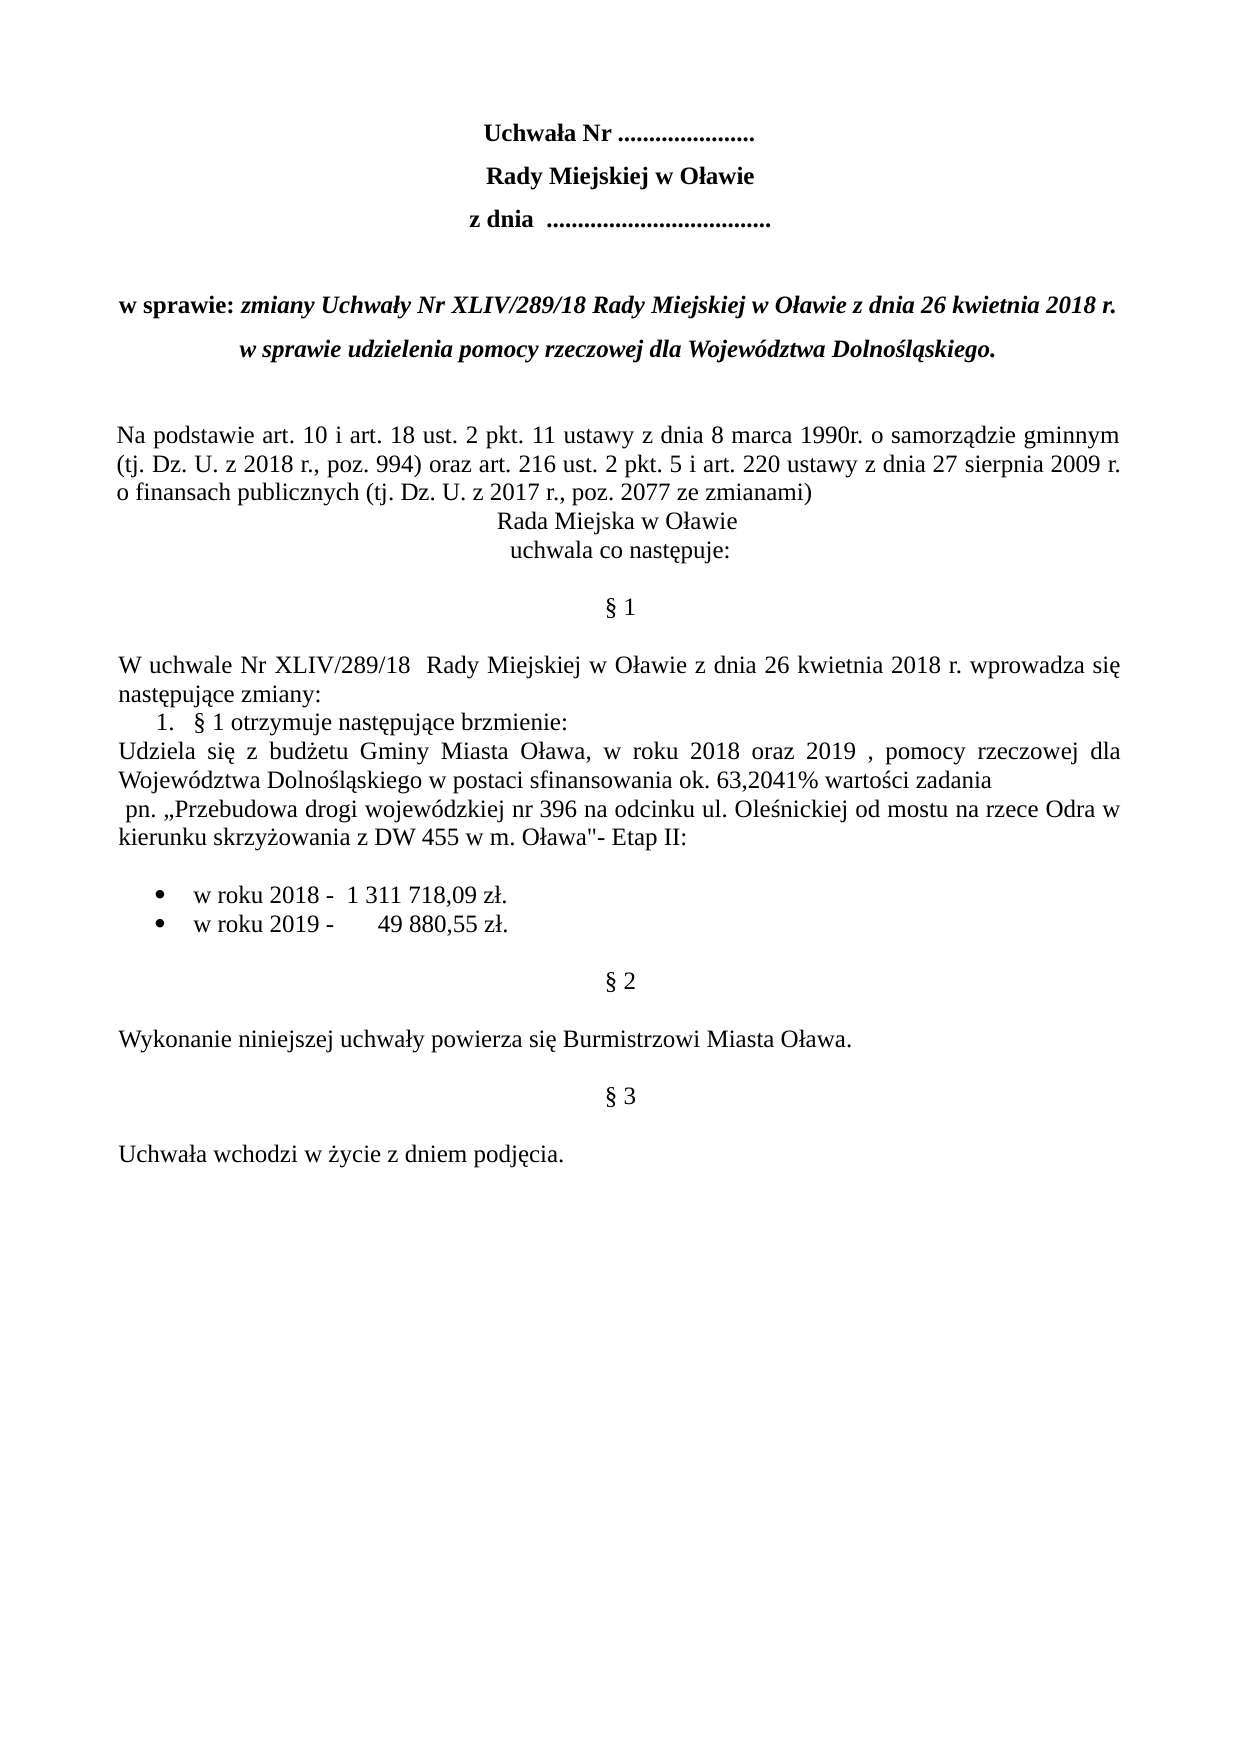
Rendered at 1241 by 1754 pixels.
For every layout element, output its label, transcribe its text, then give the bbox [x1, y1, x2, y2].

text Rady Miejskiej w Oławie [118, 161, 1122, 190]
text § 3 [118, 1081, 1122, 1110]
text z dnia .................................... [118, 204, 1122, 233]
text Udziela się z budżetu Gminy Miasta Oława, w roku 2018 oraz 2019 , pomocy rzeczowej dla Województwa Dolnośląskiego w postaci sfinansowania ok. 63,2041% wartości zadania [118, 736, 1122, 794]
text Rada Miejska w Oławie [118, 506, 1122, 535]
text pn. „Przebudowa drogi wojewódzkiej nr 396 na odcinku ul. Oleśnickiej od mostu na rzece Odra w kierunku skrzyżowania z DW 455 w m. Oława"- Etap II: [118, 794, 1122, 851]
text W uchwale Nr XLIV/289/18 Rady Miejskiej w Oławie z dnia 26 kwietnia 2018 r. wprowadza się następujące zmiany: [118, 650, 1122, 707]
text uchwala co następuje: [118, 535, 1122, 564]
list w roku 2019 - 49 880,55 zł. [156, 909, 1122, 937]
text § 1 [118, 592, 1122, 621]
list § 1 otrzymuje następujące brzmienie: [156, 707, 1122, 736]
text Na podstawie art. 10 i art. 18 ust. 2 pkt. 11 ustawy z dnia 8 marca 1990r. o samorządzie gminnym (tj. Dz. U. z 2018 r., poz. 994) oraz art. 216 ust. 2 pkt. 5 i art. 220 ustawy z dnia 27 sierpnia 2009 r. o finansach publicznych (tj. Dz. U. z 2017 r., poz. 2077 ze zmianami) [116, 420, 1122, 506]
text Uchwała Nr ...................... [116, 118, 1122, 147]
text Uchwała wchodzi w życie z dniem podjęcia. [118, 1139, 1122, 1167]
list w roku 2018 - 1 311 718,09 zł. [156, 880, 1122, 909]
text § 2 [118, 966, 1122, 995]
text w sprawie udzielenia pomocy rzeczowej dla Województwa Dolnośląskiego. [116, 334, 1122, 362]
text w sprawie: zmiany Uchwały Nr XLIV/289/18 Rady Miejskiej w Oławie z dnia 26 kwietnia 2018 r. [116, 291, 1122, 319]
text Wykonanie niniejszej uchwały powierza się Burmistrzowi Miasta Oława. [118, 1024, 1122, 1052]
